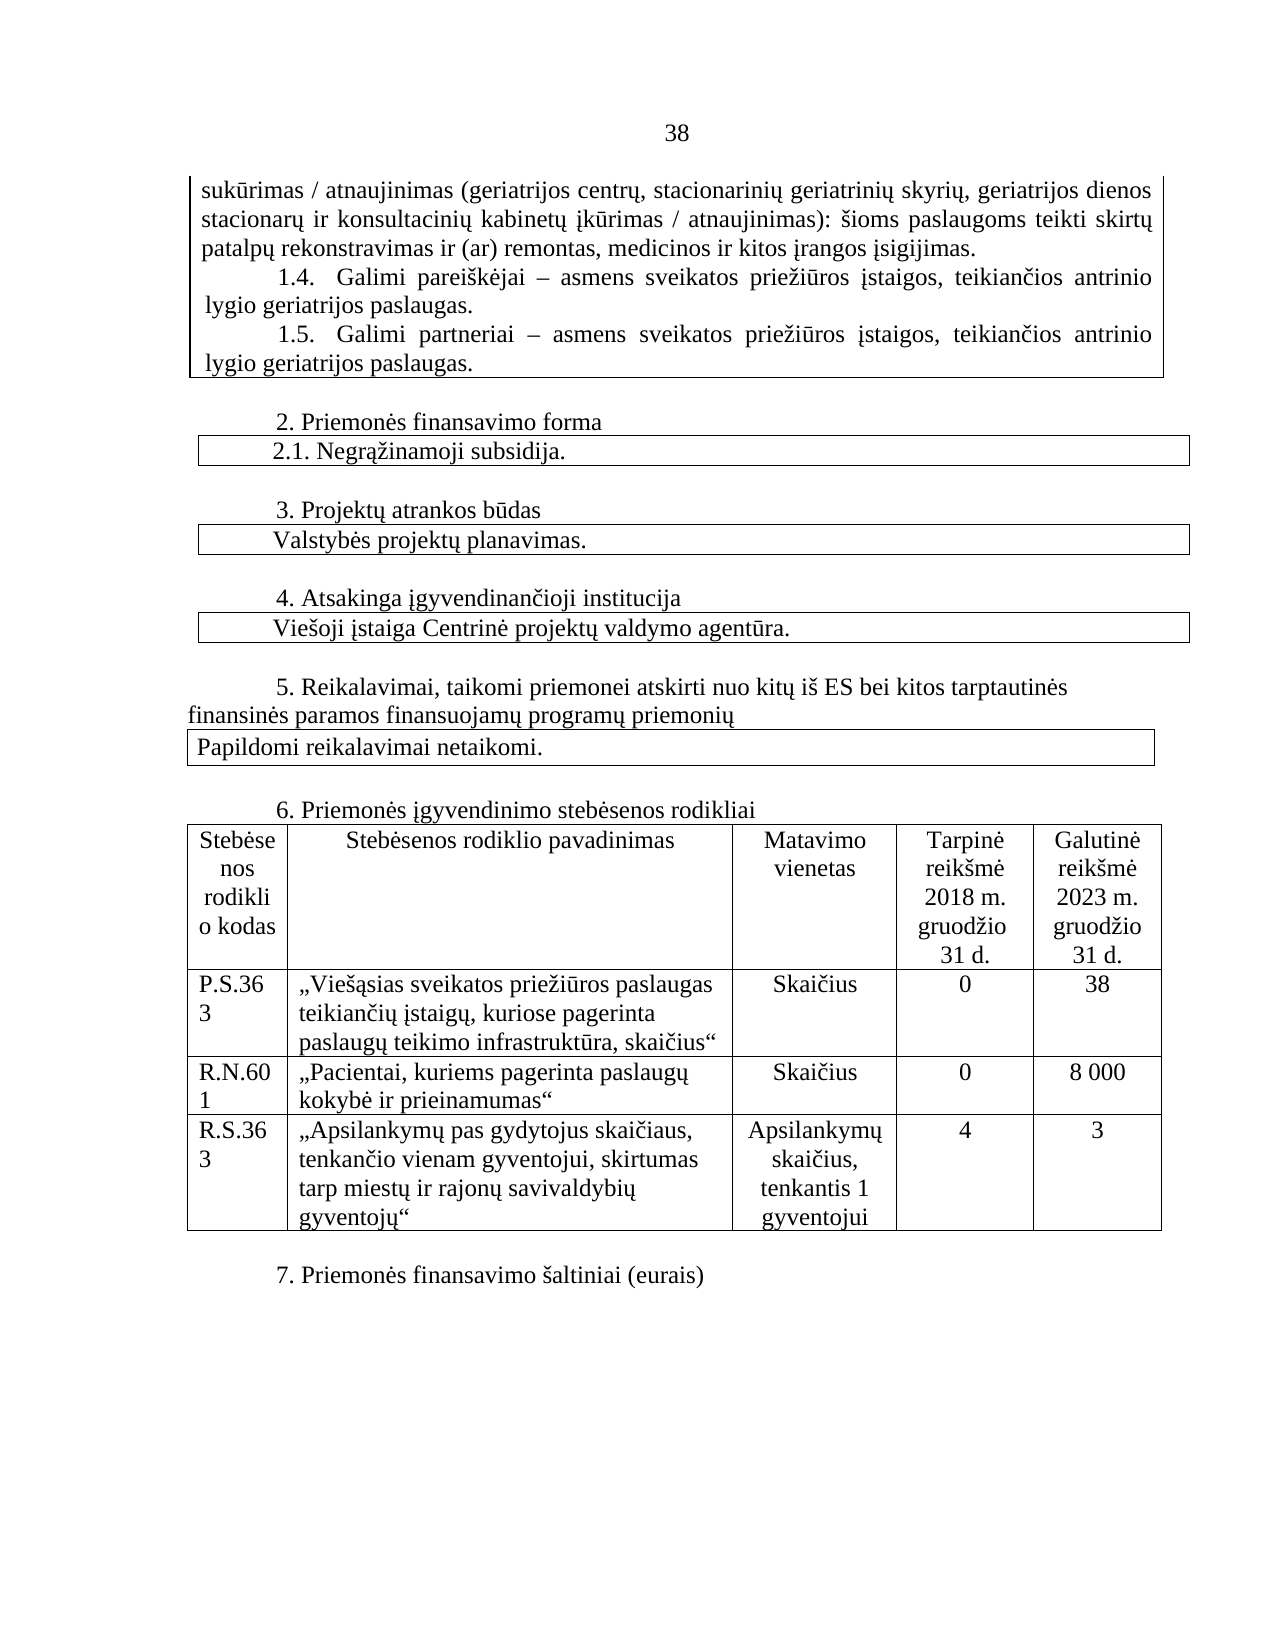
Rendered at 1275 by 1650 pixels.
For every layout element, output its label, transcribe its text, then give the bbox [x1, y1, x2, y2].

table_cell 4 [897, 1115, 1033, 1230]
table_cell Apsilankymų skaičius, tenkantis 1 gyventojui [733, 1115, 896, 1230]
table_cell 1.5. Galimi partneriai – asmens sveikatos priežiūros įstaigos, teikiančios antrinio lygio geriatrijos paslaugas. [191, 319, 1163, 377]
table_header Stebėsenos rodiklio kodas [188, 825, 287, 968]
table_cell 0 [897, 1057, 1033, 1114]
table_cell 3 [1034, 1115, 1161, 1230]
table_cell 1.4. Galimi pareiškėjai – asmens sveikatos priežiūros įstaigos, teikiančios antrinio lygio geriatrijos paslaugas. [191, 262, 1163, 319]
table_cell 8 000 [1034, 1057, 1161, 1114]
table_cell R.S.363 [188, 1115, 287, 1230]
table_header 2.1. Negrąžinamoji subsidija. [199, 436, 1189, 465]
table_cell „Pacientai, kuriems pagerinta paslaugų kokybė ir prieinamumas“ [288, 1057, 732, 1114]
table_cell Skaičius [733, 1057, 896, 1114]
table_header Matavimo vienetas [733, 825, 896, 968]
table_header Galutinė reikšmė 2023 m. gruodžio 31 d. [1034, 825, 1161, 968]
text 4. Atsakinga įgyvendinančioji institucija [187, 583, 1167, 612]
table_header Tarpinė reikšmė 2018 m. gruodžio 31 d. [897, 825, 1033, 968]
table_cell R.N.601 [188, 1057, 287, 1114]
table_cell 0 [897, 970, 1033, 1056]
table_cell Skaičius [733, 970, 896, 1056]
text 2. Priemonės finansavimo forma [187, 407, 1167, 435]
table_cell P.S.363 [188, 970, 287, 1056]
table_cell „Apsilankymų pas gydytojus skaičiaus, tenkančio vienam gyventojui, skirtumas tarp miestų ir rajonų savivaldybių gyventojų“ [288, 1115, 732, 1230]
table_header Stebėsenos rodiklio pavadinimas [288, 825, 732, 968]
table_header Viešoji įstaiga Centrinė projektų valdymo agentūra. [199, 613, 1189, 642]
table_header Valstybės projektų planavimas. [199, 525, 1189, 553]
text 3. Projektų atrankos būdas [194, 495, 1167, 524]
table_cell „Viešąsias sveikatos priežiūros paslaugas teikiančių įstaigų, kuriose pagerinta paslaugų teikimo infrastruktūra, skaičius“ [288, 970, 732, 1056]
text Papildomi reikalavimai netaikomi. [188, 730, 1154, 765]
text 5. Reikalavimai, taikomi priemonei atskirti nuo kitų iš ES bei kitos tarptautinės finansinės paramos finansuojamų programų priemonių [187, 672, 1167, 729]
text 6. Priemonės įgyvendinimo stebėsenos rodikliai [187, 795, 1167, 824]
text 7. Priemonės finansavimo šaltiniai (eurais) [276, 1260, 1167, 1289]
table_cell sukūrimas / atnaujinimas (geriatrijos centrų, stacionarinių geriatrinių skyrių, geriatrijos dienos stacionarų ir konsultacinių kabinetų įkūrimas / atnaujinimas): šioms paslaugoms teikti skirtų patalpų rekonstravimas ir (ar) remontas, medicinos ir kitos įrangos įsigijimas. [191, 176, 1163, 262]
table_cell 38 [1034, 970, 1161, 1056]
